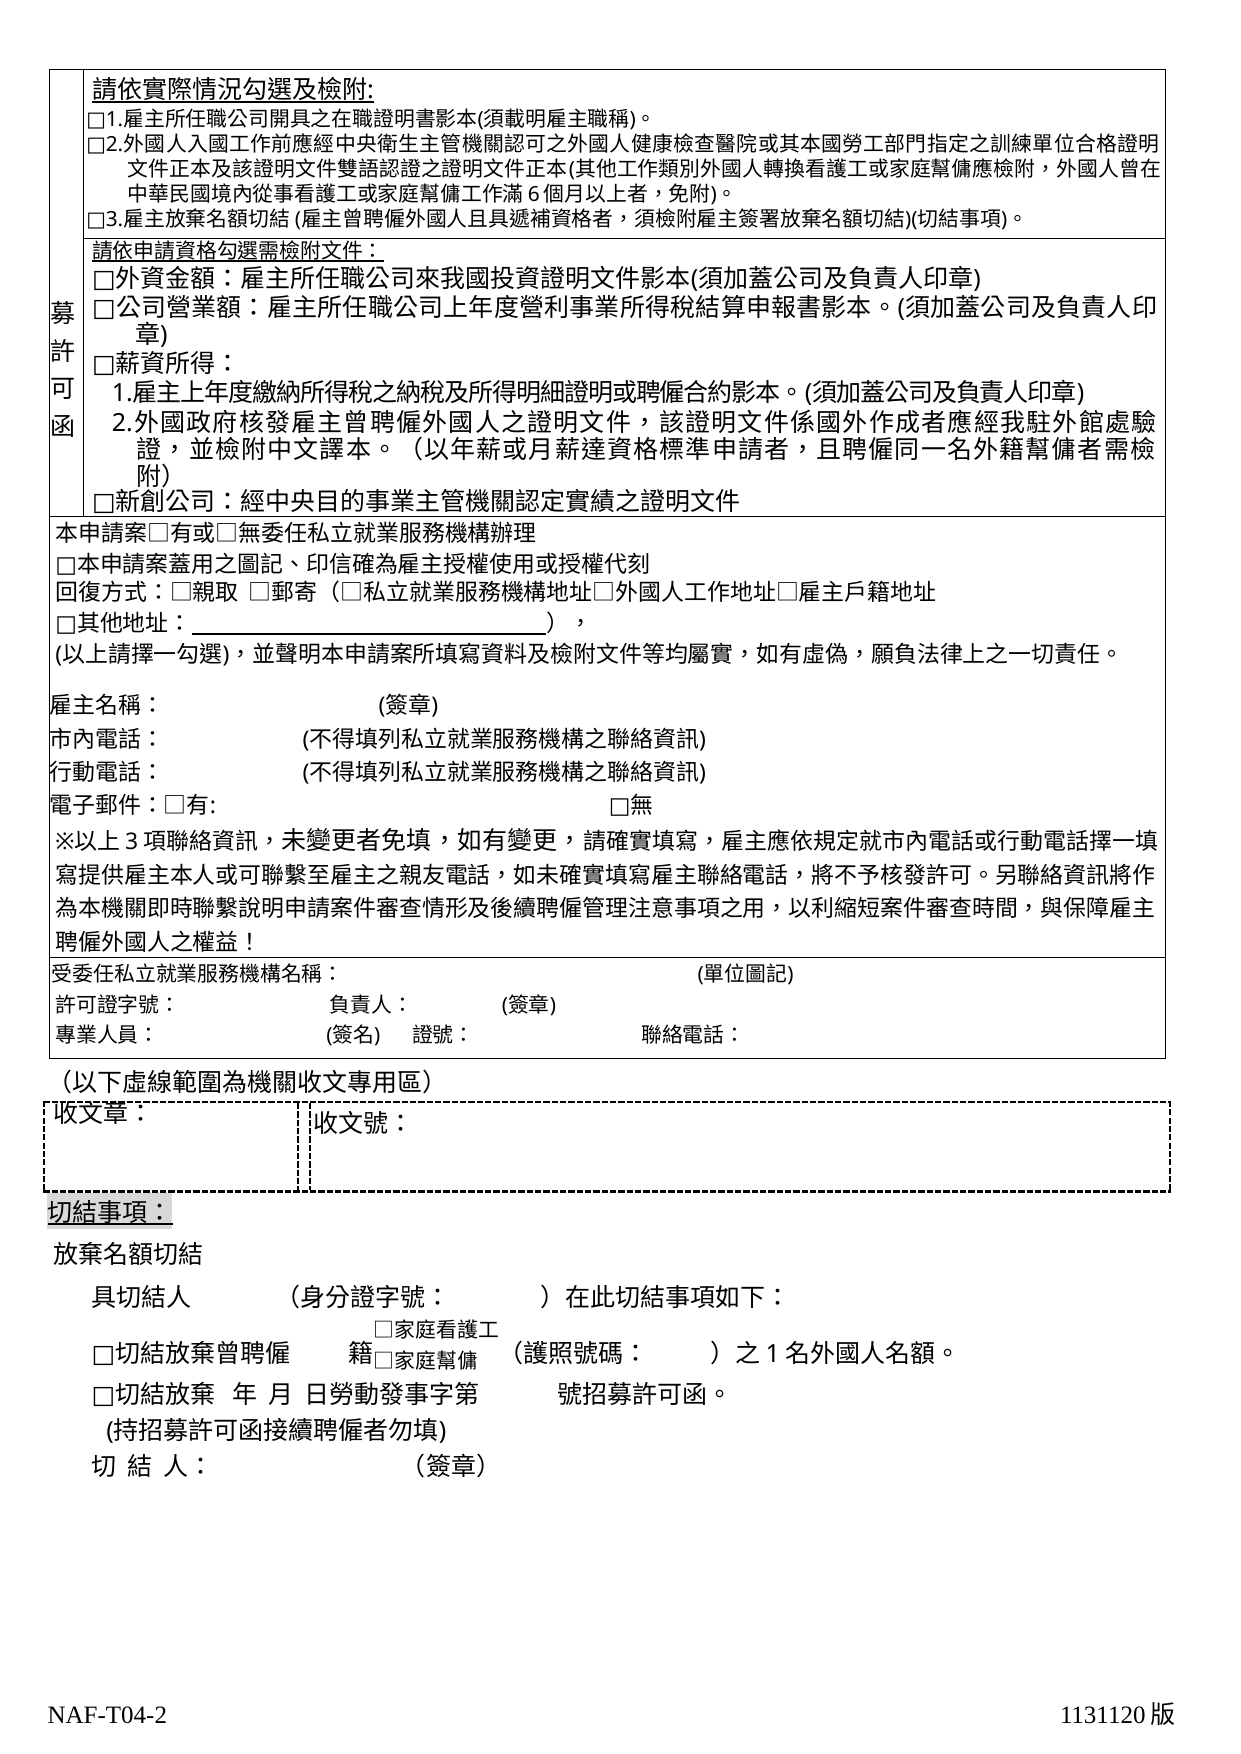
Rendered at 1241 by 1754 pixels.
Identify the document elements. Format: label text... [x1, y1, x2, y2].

text 具切結人 （身分證字號： ）在此切結事項如下： [91, 1277, 1169, 1314]
text 放棄名額切結 [53, 1235, 1169, 1271]
text （以下虛線範圍為機關收文專用區） [47, 1072, 1175, 1097]
table_header [298, 1101, 310, 1190]
text □切結放棄 年 月 日勞動發事字第 號招募許可函。 [91, 1374, 1169, 1410]
text 切 結 人： （簽章） [91, 1447, 1169, 1483]
table_cell 請依申請資格勾選需檢附文件： □外資金額：雇主所任職公司來我國投資證明文件影本(須加蓋公司及負責人印章) □公司營業額：雇主所任職公司上年度營利事業所得稅結算申報書影本。(須加蓋公司及負責人印章) □薪資所得： 1.雇主上年度繳納所得稅之納稅及所得明細證明或聘僱合約影本。(須加蓋公司及負責人印章) 2.外國政府核發雇主曾聘僱外國人之證明文件，該證明文件係國外作成者應經我駐外館處驗證，並檢附中文譯本。（以年薪或月薪達資格標準申請者，且聘僱同一名外籍幫傭者需檢附） □新創公司：經中央目的事業主管機關認定實績之證明文件 [84, 239, 1165, 516]
table_cell 募許可函 [50, 70, 83, 516]
table_header 收文章： [44, 1101, 298, 1190]
table_cell 受委任私立就業服務機構名稱： (單位圖記) 許可證字號： 負責人： (簽章) 專業人員： (簽名) 證號： 聯絡電話： [50, 958, 1165, 1058]
table_cell 本申請案□有或□無委任私立就業服務機構辦理 □本申請案蓋用之圖記、印信確為雇主授權使用或授權代刻 回復方式：□親取 □郵寄（□私立就業服務機構地址□外國人工作地址□雇主戶籍地址 □其他地址： ）， (以上請擇一勾選)，並聲明本申請案所填寫資料及檢附文件等均屬實，如有虛偽，願負法律上之一切責任。 雇主名稱： (簽章) 市內電話： (不得填列私立就業服務機構之聯絡資訊) 行動電話： (不得填列私立就業服務機構之聯絡資訊) 電子郵件：□有: □無 ※以上3項聯絡資訊，未變更者免填，如有變更，請確實填寫，雇主應依規定就市內電話或行動電話擇一填寫提供雇主本人或可聯繫至雇主之親友電話，如未確實填寫雇主聯絡電話，將不予核發許可。另聯絡資訊將作為本機關即時聯繫說明申請案件審查情形及後續聘僱管理注意事項之用，以利縮短案件審查時間，與保障雇主聘僱外國人之權益！ [50, 517, 1165, 957]
table_header 收文號： [310, 1101, 1169, 1190]
table_cell 請依實際情況勾選及檢附: □1.雇主所任職公司開具之在職證明書影本(須載明雇主職稱)。 □2.外國人入國工作前應經中央衛生主管機關認可之外國人健康檢查醫院或其本國勞工部門指定之訓練單位合格證明文件正本及該證明文件雙語認證之證明文件正本(其他工作類別外國人轉換看護工或家庭幫傭應檢附，外國人曾在中華民國境內從事看護工或家庭幫傭工作滿6個月以上者，免附)。 □3.雇主放棄名額切結 (雇主曾聘僱外國人且具遞補資格者，須檢附雇主簽署放棄名額切結)(切結事項)。 [84, 70, 1165, 237]
text 切結事項： [47, 1192, 1169, 1229]
text □切結放棄曾聘僱 籍□家庭看護工 □家庭幫傭（護照號碼： ）之1名外國人名額。 [91, 1314, 1169, 1374]
text (持招募許可函接續聘僱者勿填) [106, 1410, 1169, 1447]
